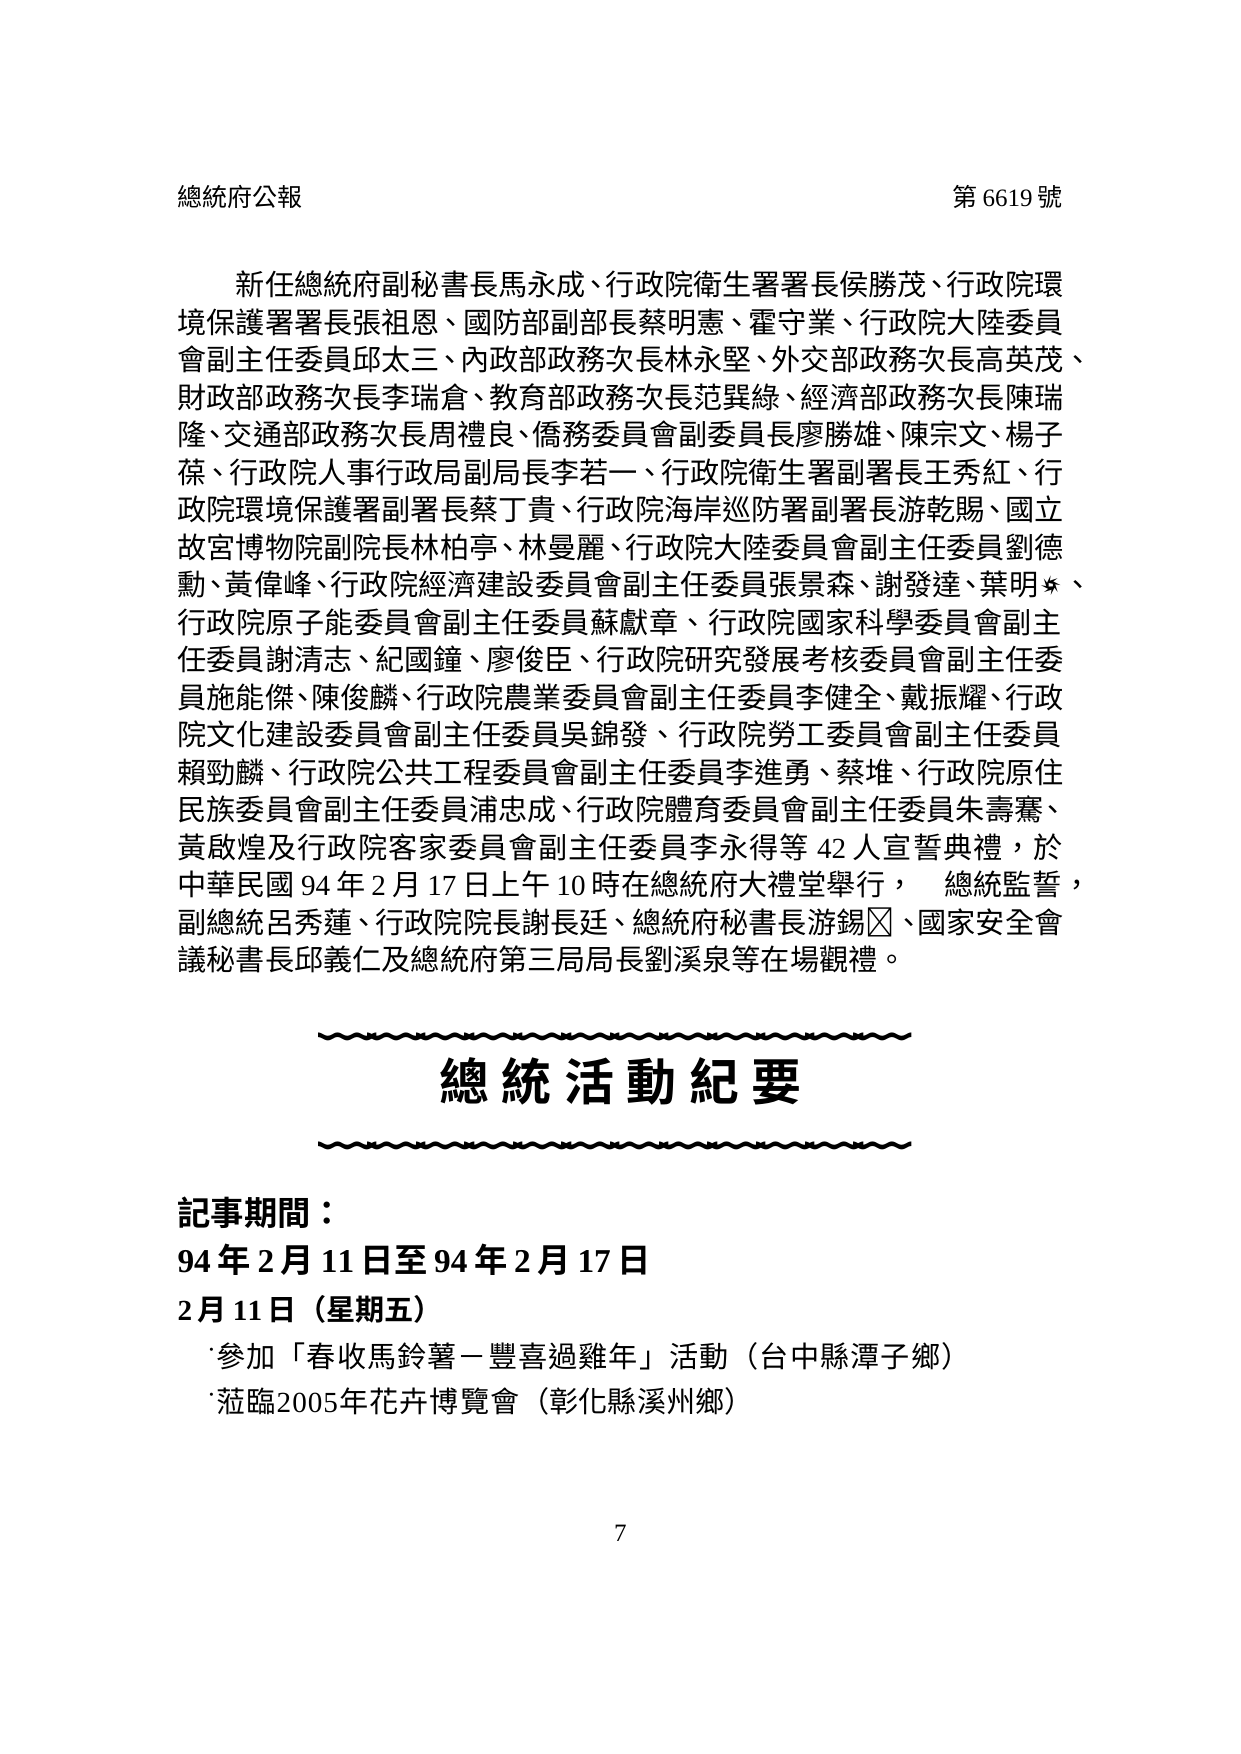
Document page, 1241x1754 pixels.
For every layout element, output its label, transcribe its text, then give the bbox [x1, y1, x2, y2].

text 2月11日（星期五） [177, 1282, 1063, 1330]
text 記事期間： [177, 1187, 1063, 1234]
text 總 統 活 動 紀 要 [177, 1053, 1063, 1112]
text ˙蒞臨2005年花卉博覽會（彰化縣溪州鄉） [206, 1376, 1063, 1422]
text 新任總統府副秘書長馬永成、行政院衛生署署長侯勝茂、行政院環境保護署署長張祖恩、國防部副部長蔡明憲、霍守業、行政院大陸委員會副主任委員邱太三、內政部政務次長林永堅、外交部政務次長高英茂、財政部政務次長李瑞倉、教育部政務次長范巽綠、經濟部政務次長陳瑞隆、交通部政務次長周禮良、僑務委員會副委員長廖勝雄、陳宗文、楊子葆、行政院人事行政局副局長李若一、行政院衛生署副署長王秀紅、行政院環境保護署副署長蔡丁貴、行政院海岸巡防署副署長游乾賜、國立故宮博物院副院長林柏亭、林曼麗、行政院大陸委員會副主任委員劉德勳、黃偉峰、行政院經濟建設委員會副主任委員張景森、謝發達、葉明、行政院原子能委員會副主任委員蘇獻章、行政院國家科學委員會副主任委員謝清志、紀國鐘、廖俊臣、行政院研究發展考核委員會副主任委員施能傑、陳俊麟、行政院農業委員會副主任委員李健全、戴振耀、行政院文化建設委員會副主任委員吳錦發、行政院勞工委員會副主任委員賴勁麟、行政院公共工程委員會副主任委員李進勇、蔡堆、行政院原住民族委員會副主任委員浦忠成、行政院體育委員會副主任委員朱壽騫、黃啟煌及行政院客家委員會副主任委員李永得等42人宣誓典禮，於中華民國94年2月17日上午10時在總統府大禮堂舉行， 總統監誓，副總統呂秀蓮、行政院院長謝長廷、總統府秘書長游錫、國家安全會議秘書長邱義仁及總統府第三局局長劉溪泉等在場觀禮。 [177, 266, 1063, 978]
text 94年2月11日至94年2月17日 [177, 1234, 1063, 1282]
text ﹏﹏﹏﹏﹏﹏﹏﹏﹏﹏﹏﹏ [177, 1124, 1063, 1149]
text ﹏﹏﹏﹏﹏﹏﹏﹏﹏﹏﹏﹏ [177, 1016, 1063, 1041]
text ˙參加「春收馬鈴薯－豐喜過雞年」活動（台中縣潭子鄉） [206, 1330, 1063, 1376]
